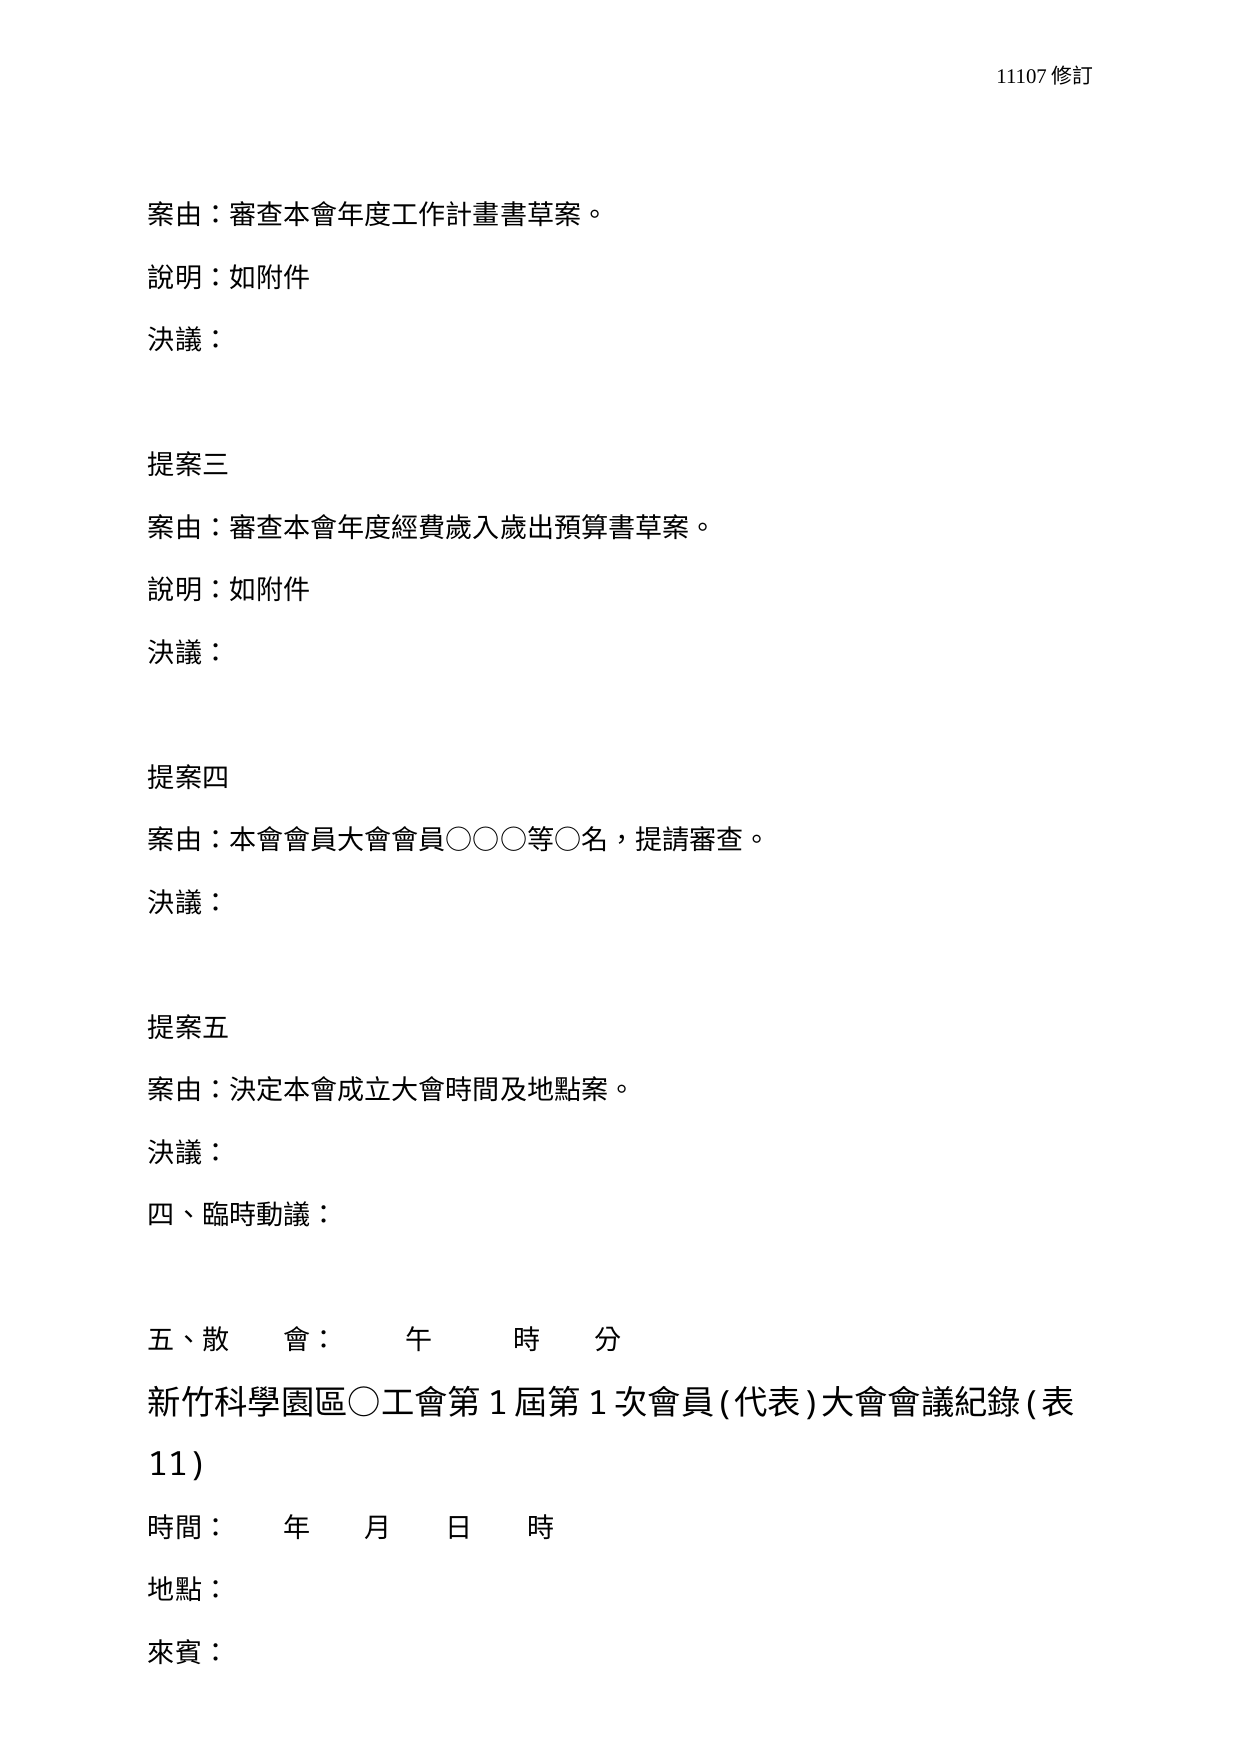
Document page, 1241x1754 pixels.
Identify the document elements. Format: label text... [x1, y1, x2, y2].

text 提案四 [148, 734, 1092, 796]
text 案由：本會會員大會會員○○○等○名，提請審查。 [148, 796, 1092, 859]
text 提案三 [148, 421, 1092, 484]
text 決議： [148, 1109, 1092, 1171]
text 決議： [148, 609, 1092, 671]
text 五、散 會： 午 時 分 [148, 1296, 1092, 1359]
text 決議： [148, 296, 1092, 359]
text 案由：審查本會年度工作計畫書草案。 [148, 171, 1092, 234]
text 案由：決定本會成立大會時間及地點案。 [148, 1046, 1092, 1109]
text 案由：審查本會年度經費歲入歲出預算書草案。 [148, 484, 1092, 546]
text 說明：如附件 [148, 234, 1092, 296]
text 說明：如附件 [148, 546, 1092, 609]
text 地點： [148, 1546, 1092, 1609]
text 新竹科學園區○工會第1屆第1次會員(代表)大會會議紀錄(表11) [148, 1359, 1092, 1484]
text 決議： [148, 859, 1092, 921]
text 提案五 [148, 984, 1092, 1046]
text 時間： 年 月 日 時 [148, 1484, 1092, 1546]
text 四、臨時動議： [148, 1171, 1092, 1234]
text 來賓： [148, 1609, 1092, 1671]
